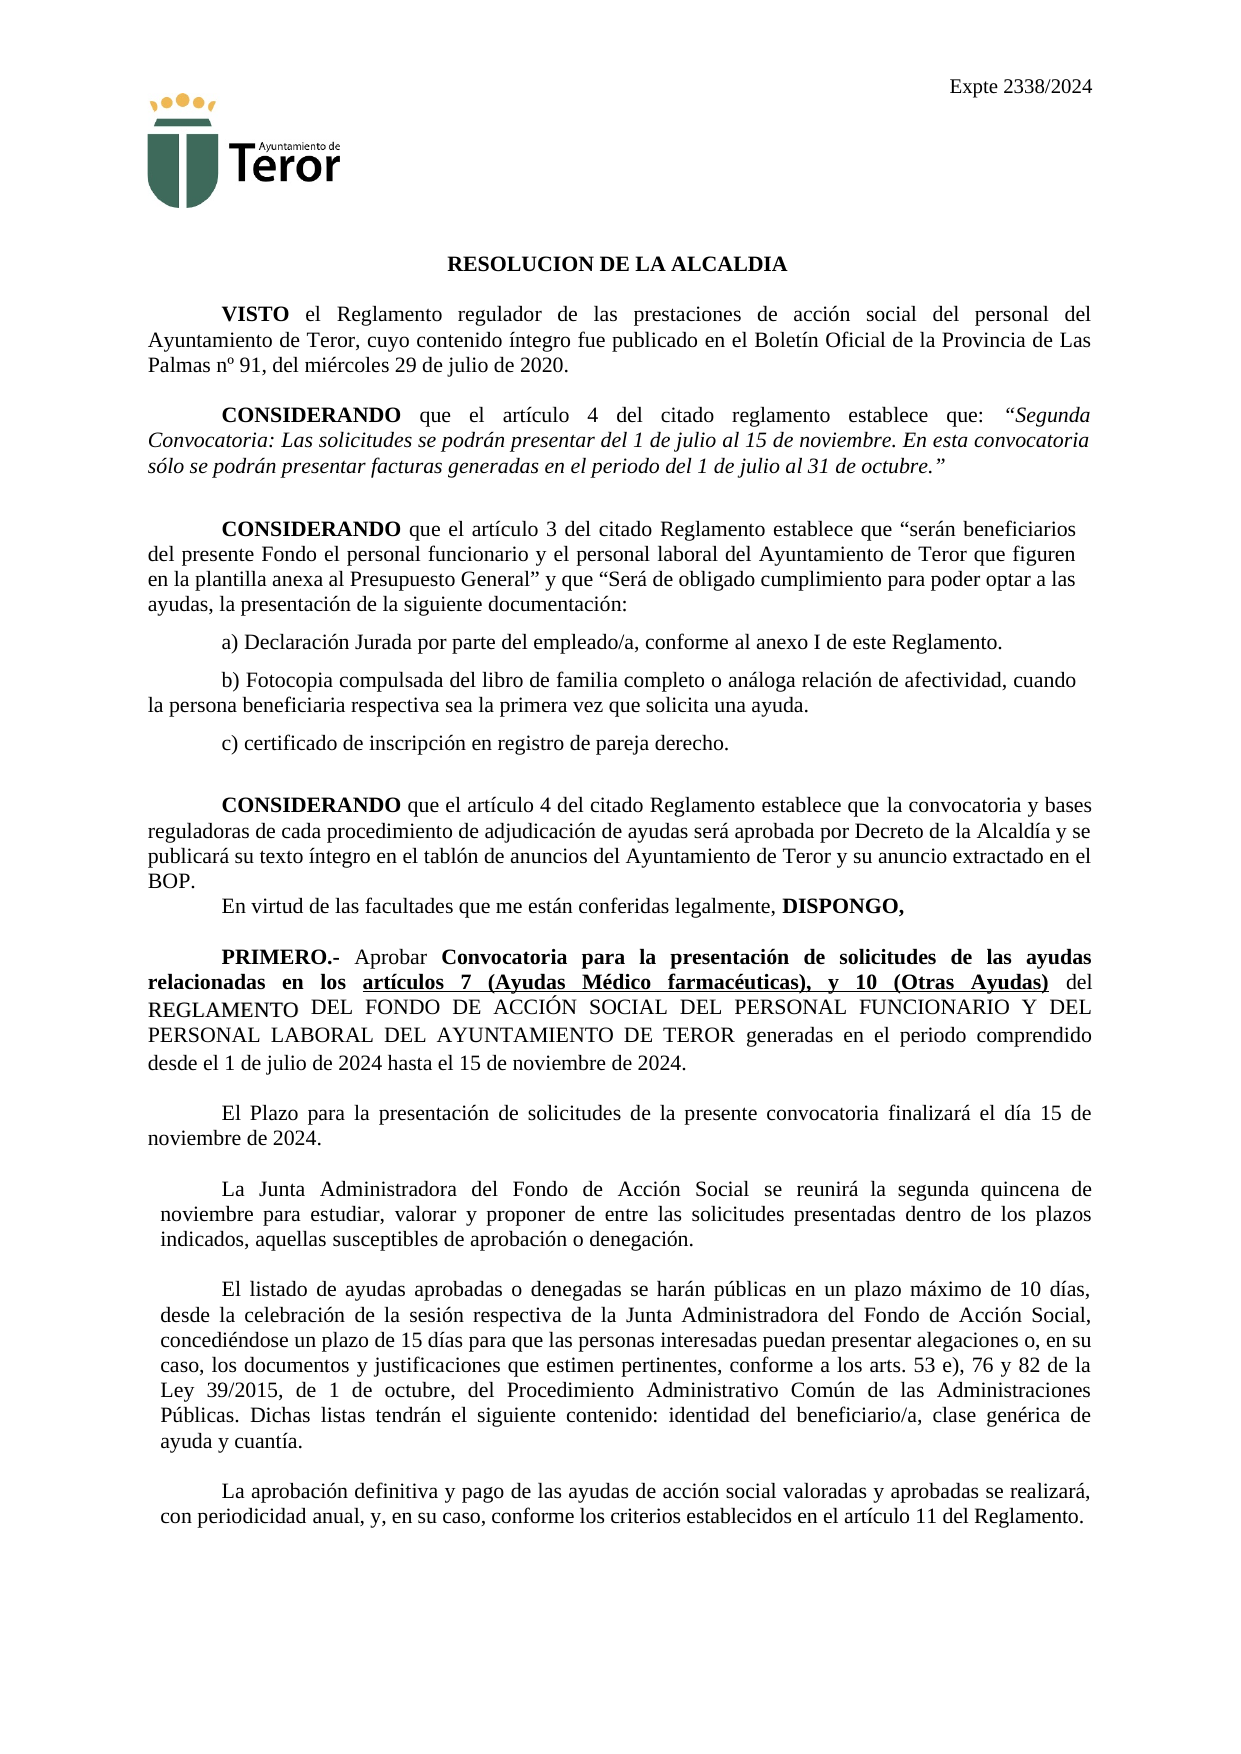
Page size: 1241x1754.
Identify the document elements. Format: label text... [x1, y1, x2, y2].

text b) Fotocopia compulsada del libro de familia completo o análoga relación de afectividad, cuando la persona beneficiaria respectiva sea la primera vez que solicita una ayuda. [148, 667, 1078, 717]
text La Junta Administradora del Fondo de Acción Social se reunirá la segunda quincena de noviembre para estudiar, valorar y proponer de entre las solicitudes presentadas dentro de los plazos indicados, aquellas susceptibles de aprobación o denegación. [160, 1176, 1092, 1251]
text a) Declaración Jurada por parte del empleado/a, conforme al anexo I de este Reglamento. [148, 629, 1078, 654]
text PRIMERO.- Aprobar Convocatoria para la presentación de solicitudes de las ayudas relacionadas en los artículos 7 (Ayudas Médico farmacéuticas), y 10 (Otras Ayudas) del REGLAMENTO DEL FONDO DE ACCIÓN SOCIAL DEL PERSONAL FUNCIONARIO Y DEL PERSONAL LABORAL DEL AYUNTAMIENTO DE TEROR generadas en el periodo comprendido desde el 1 de julio de 2024 hasta el 15 de noviembre de 2024. [148, 944, 1092, 1075]
text CONSIDERANDO que el artículo 4 del citado Reglamento establece que la convocatoria y bases reguladoras de cada procedimiento de adjudicación de ayudas será aprobada por Decreto de la Alcaldía y se publicará su texto íntegro en el tablón de anuncios del Ayuntamiento de Teror y su anuncio extractado en el BOP. [148, 792, 1092, 893]
text El Plazo para la presentación de solicitudes de la presente convocatoria finalizará el día 15 de noviembre de 2024. [148, 1100, 1092, 1150]
text CONSIDERANDO que el artículo 3 del citado Reglamento establece que “serán beneficiarios del presente Fondo el personal funcionario y el personal laboral del Ayuntamiento de Teror que figuren en la plantilla anexa al Presupuesto General” y que “Será de obligado cumplimiento para poder optar a las ayudas, la presentación de la siguiente documentación: [148, 516, 1078, 616]
text La aprobación definitiva y pago de las ayudas de acción social valoradas y aprobadas se realizará, con periodicidad anual, y, en su caso, conforme los criterios establecidos en el artículo 11 del Reglamento. [160, 1478, 1092, 1528]
text El listado de ayudas aprobadas o denegadas se harán públicas en un plazo máximo de 10 días, desde la celebración de la sesión respectiva de la Junta Administradora del Fondo de Acción Social, concediéndose un plazo de 15 días para que las personas interesadas puedan presentar alegaciones o, en su caso, los documentos y justificaciones que estimen pertinentes, conforme a los arts. 53 e), 76 y 82 de la Ley 39/2015, de 1 de octubre, del Procedimiento Administrativo Común de las Administraciones Públicas. Dichas listas tendrán el siguiente contenido: identidad del beneficiario/a, clase genérica de ayuda y cuantía. [160, 1276, 1092, 1453]
text CONSIDERANDO que el artículo 4 del citado reglamento establece que: “Segunda Convocatoria: Las solicitudes se podrán presentar del 1 de julio al 15 de noviembre. En esta convocatoria sólo se podrán presentar facturas generadas en el periodo del 1 de julio al 31 de octubre.” [148, 402, 1092, 478]
text c) certificado de inscripción en registro de pareja derecho. [148, 729, 1078, 755]
text VISTO el Reglamento regulador de las prestaciones de acción social del personal del Ayuntamiento de Teror, cuyo contenido íntegro fue publicado en el Boletín Oficial de la Provincia de Las Palmas nº 91, del miércoles 29 de julio de 2020. [148, 301, 1092, 377]
text RESOLUCION DE LA ALCALDIA [148, 251, 1092, 276]
text En virtud de las facultades que me están conferidas legalmente, DISPONGO, [148, 893, 1092, 918]
